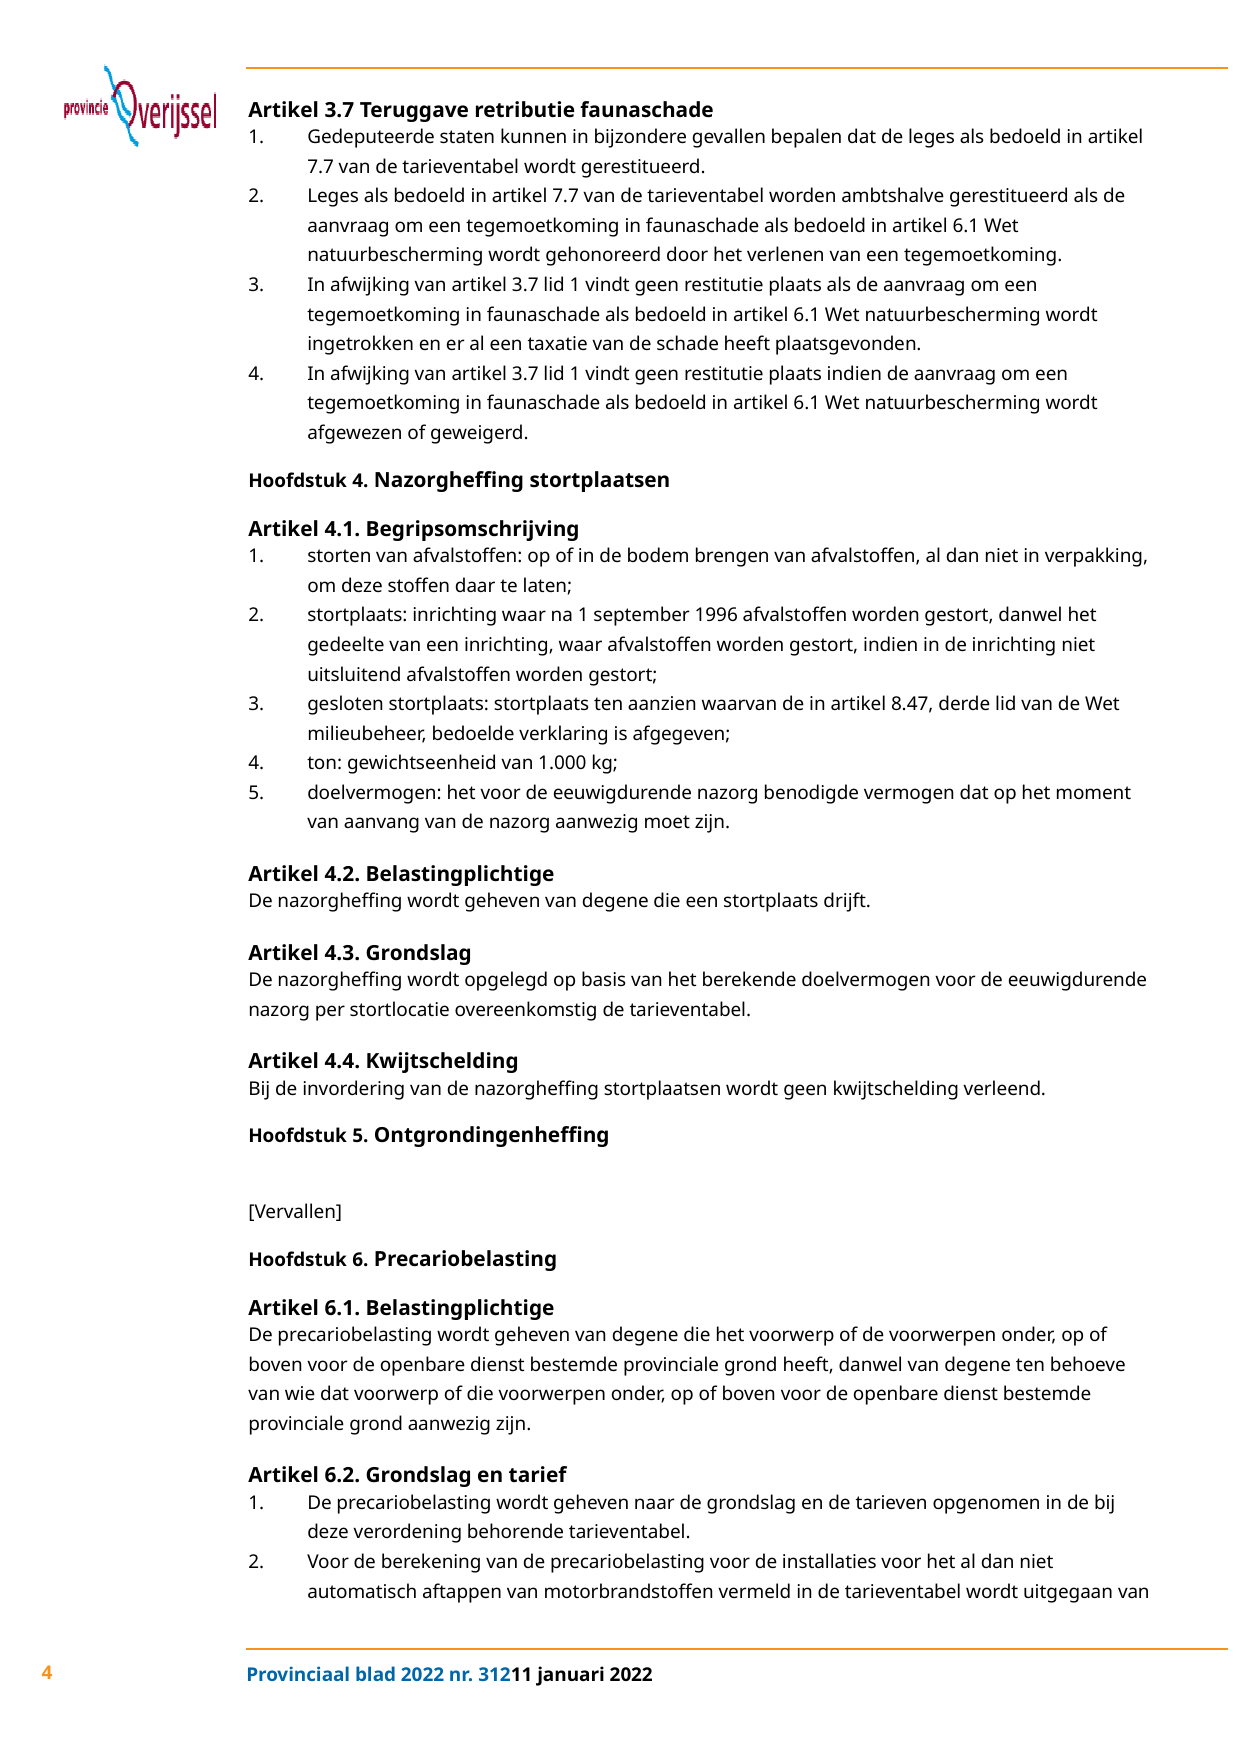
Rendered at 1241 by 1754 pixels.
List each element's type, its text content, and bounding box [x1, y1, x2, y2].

list storten van afvalstoffen: op of in de bodem brengen van afvalstoffen, al dan niet in verpakking, om deze stoffen daar te laten; [248, 542, 1152, 598]
list Leges als bedoeld in artikel 7.7 van de tarieventabel worden ambtshalve gerestitueerd als de aanvraag om een tegemoetkoming in faunaschade als bedoeld in artikel 6.1 Wet natuurbescherming wordt gehonoreerd door het verlenen van een tegemoetkoming. [248, 182, 1152, 267]
picture [41, 47, 231, 172]
list De precariobelasting wordt geheven naar de grondslag en de tarieven opgenomen in de bij deze verordening behorende tarieventabel. [248, 1489, 1152, 1544]
text Artikel 6.2. Grondslag en tarief [248, 1461, 1152, 1489]
list In afwijking van artikel 3.7 lid 1 vindt geen restitutie plaats als de aanvraag om een tegemoetkoming in faunaschade als bedoeld in artikel 6.1 Wet natuurbescherming wordt ingetrokken en er al een taxatie van de schade heeft plaatsgevonden. [248, 271, 1152, 356]
list Voor de berekening van de precariobelasting voor de installaties voor het al dan niet automatisch aftappen van motorbrandstoffen vermeld in de tarieventabel wordt uitgegaan van [248, 1548, 1152, 1603]
list In afwijking van artikel 3.7 lid 1 vindt geen restitutie plaats indien de aanvraag om een tegemoetkoming in faunaschade als bedoeld in artikel 6.1 Wet natuurbescherming wordt afgewezen of geweigerd. [248, 360, 1152, 445]
text Artikel 4.2. Belastingplichtige [248, 859, 1152, 887]
text De nazorgheffing wordt geheven van degene die een stortplaats drijft. [248, 887, 1152, 913]
text Artikel 4.4. Kwijtschelding [248, 1046, 1152, 1075]
list doelvermogen: het voor de eeuwigdurende nazorg benodigde vermogen dat op het moment van aanvang van de nazorg aanwezig moet zijn. [248, 779, 1152, 834]
list ton: gewichtseenheid van 1.000 kg; [248, 749, 1152, 775]
list Gedeputeerde staten kunnen in bijzondere gevallen bepalen dat de leges als bedoeld in artikel 7.7 van de tarieventabel wordt gerestitueerd. [248, 123, 1152, 178]
text Hoofdstuk 4. Nazorgheffing stortplaatsen [248, 465, 1152, 493]
text Artikel 6.1. Belastingplichtige [248, 1293, 1152, 1321]
text Hoofdstuk 6. Precariobelasting [248, 1244, 1152, 1272]
text [Vervallen] [248, 1198, 1152, 1224]
text Bij de invordering van de nazorgheffing stortplaatsen wordt geen kwijtschelding verleend. [248, 1075, 1152, 1101]
list stortplaats: inrichting waar na 1 september 1996 afvalstoffen worden gestort, danwel het gedeelte van een inrichting, waar afvalstoffen worden gestort, indien in de inrichting niet uitsluitend afvalstoffen worden gestort; [248, 602, 1152, 686]
text Artikel 3.7 Teruggave retributie faunaschade [248, 95, 1152, 123]
text Hoofdstuk 5. Ontgrondingenheffing [248, 1120, 1152, 1149]
text De precariobelasting wordt geheven van degene die het voorwerp of de voorwerpen onder, op of boven voor de openbare dienst bestemde provinciale grond heeft, danwel van degene ten behoeve van wie dat voorwerp of die voorwerpen onder, op of boven voor de openbare dienst bestemde provinciale grond aanwezig zijn. [248, 1321, 1152, 1436]
text Artikel 4.3. Grondslag [248, 938, 1152, 966]
list gesloten stortplaats: stortplaats ten aanzien waarvan de in artikel 8.47, derde lid van de Wet milieubeheer, bedoelde verklaring is afgegeven; [248, 690, 1152, 746]
text Artikel 4.1. Begripsomschrijving [248, 514, 1152, 542]
text De nazorgheffing wordt opgelegd op basis van het berekende doelvermogen voor de eeuwigdurende nazorg per stortlocatie overeenkomstig de tarieventabel. [248, 966, 1152, 1022]
